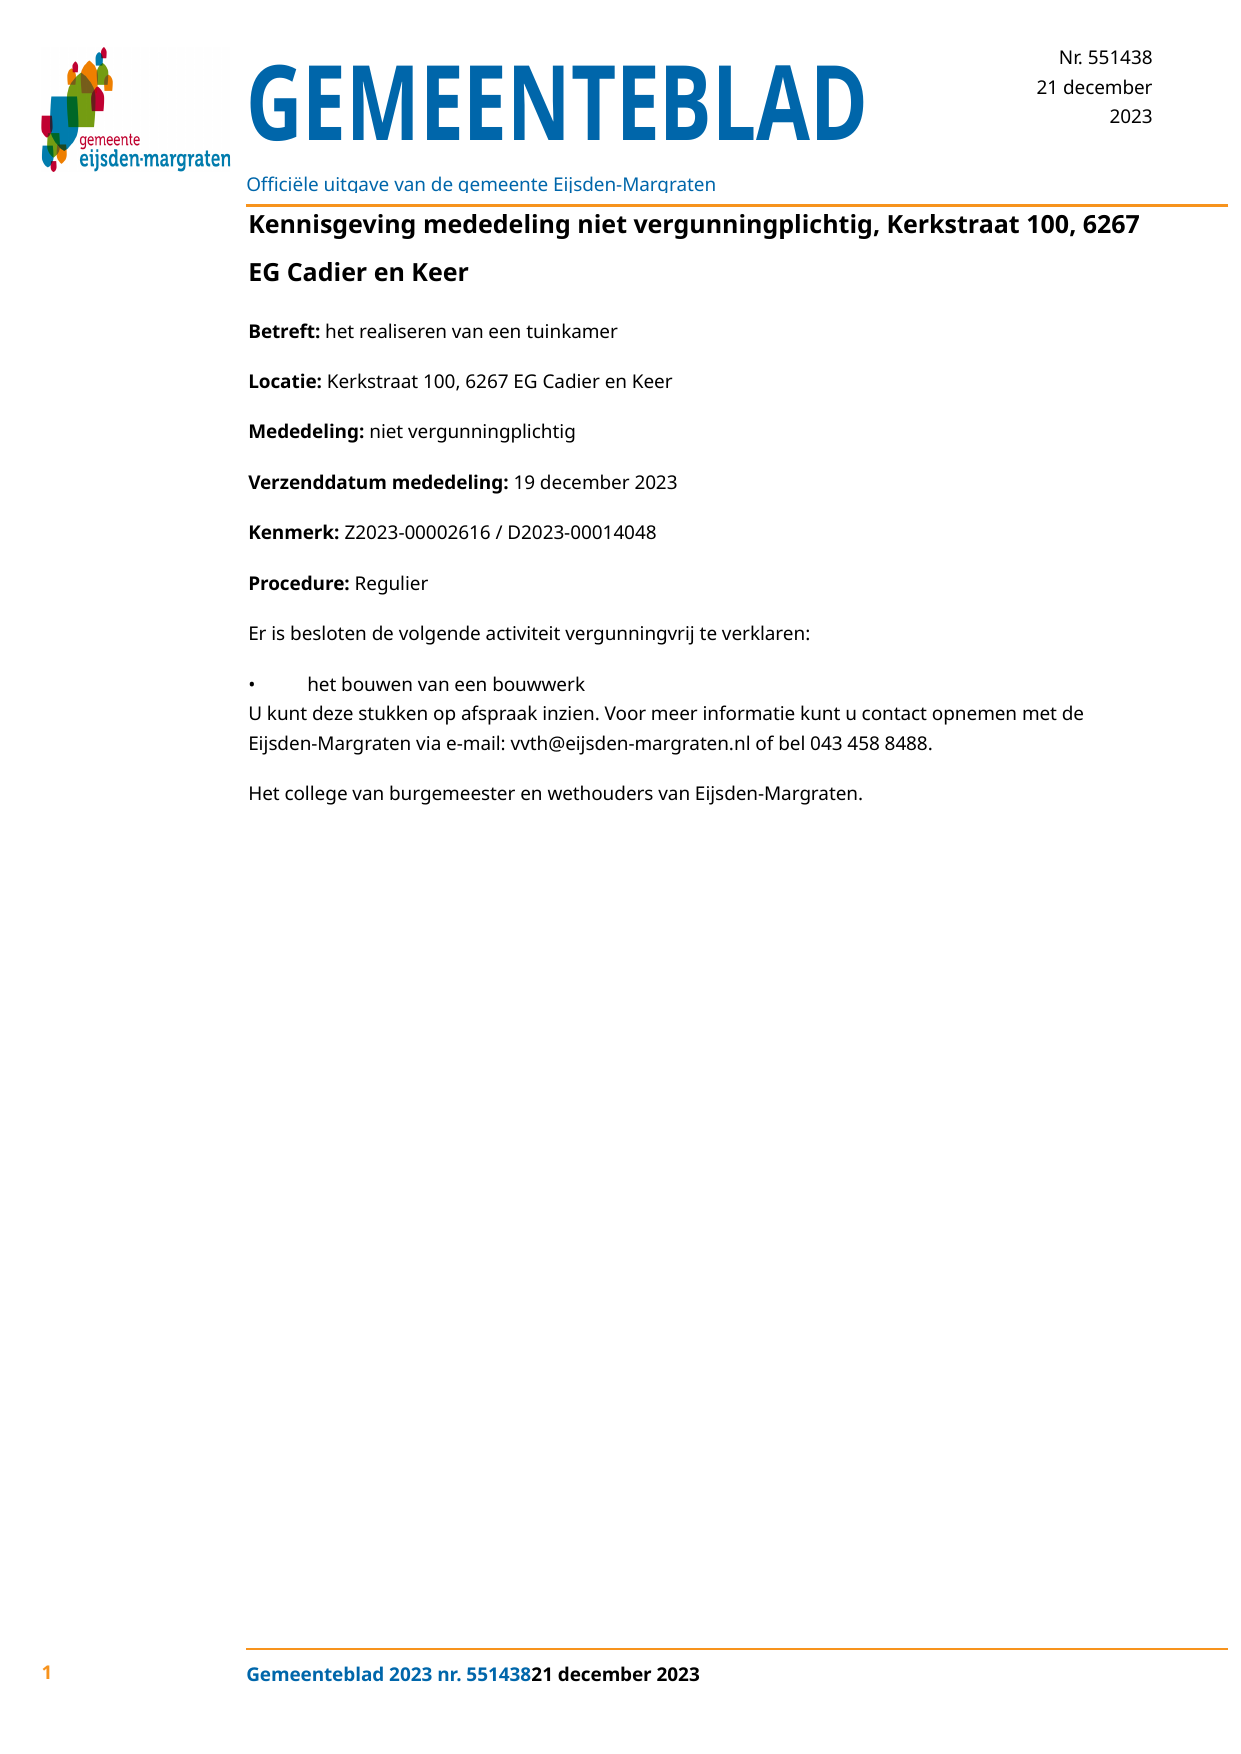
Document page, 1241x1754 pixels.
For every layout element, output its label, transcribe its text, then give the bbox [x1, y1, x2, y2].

picture [41, 47, 231, 172]
text Procedure: Regulier [248, 570, 1152, 596]
text Kennisgeving mededeling niet vergunningplichtig, Kerkstraat 100, 6267 EG Cadier en Keer [248, 207, 1152, 288]
text Er is besloten de volgende activiteit vergunningvrij te verklaren: [248, 620, 1152, 646]
text U kunt deze stukken op afspraak inzien. Voor meer informatie kunt u contact opnemen met de Eijsden-Margraten via e-mail: vvth@eijsden-margraten.nl of bel 043 458 8488. [248, 700, 1152, 756]
list het bouwen van een bouwwerk [248, 671, 1152, 697]
text Verzenddatum mededeling: 19 december 2023 [248, 469, 1152, 495]
text Kenmerk: Z2023-00002616 / D2023-00014048 [248, 519, 1152, 545]
text Betreft: het realiseren van een tuinkamer [248, 318, 1152, 344]
text Het college van burgemeester en wethouders van Eijsden-Margraten. [248, 780, 1152, 806]
text Locatie: Kerkstraat 100, 6267 EG Cadier en Keer [248, 368, 1152, 394]
text Mededeling: niet vergunningplichtig [248, 419, 1152, 444]
